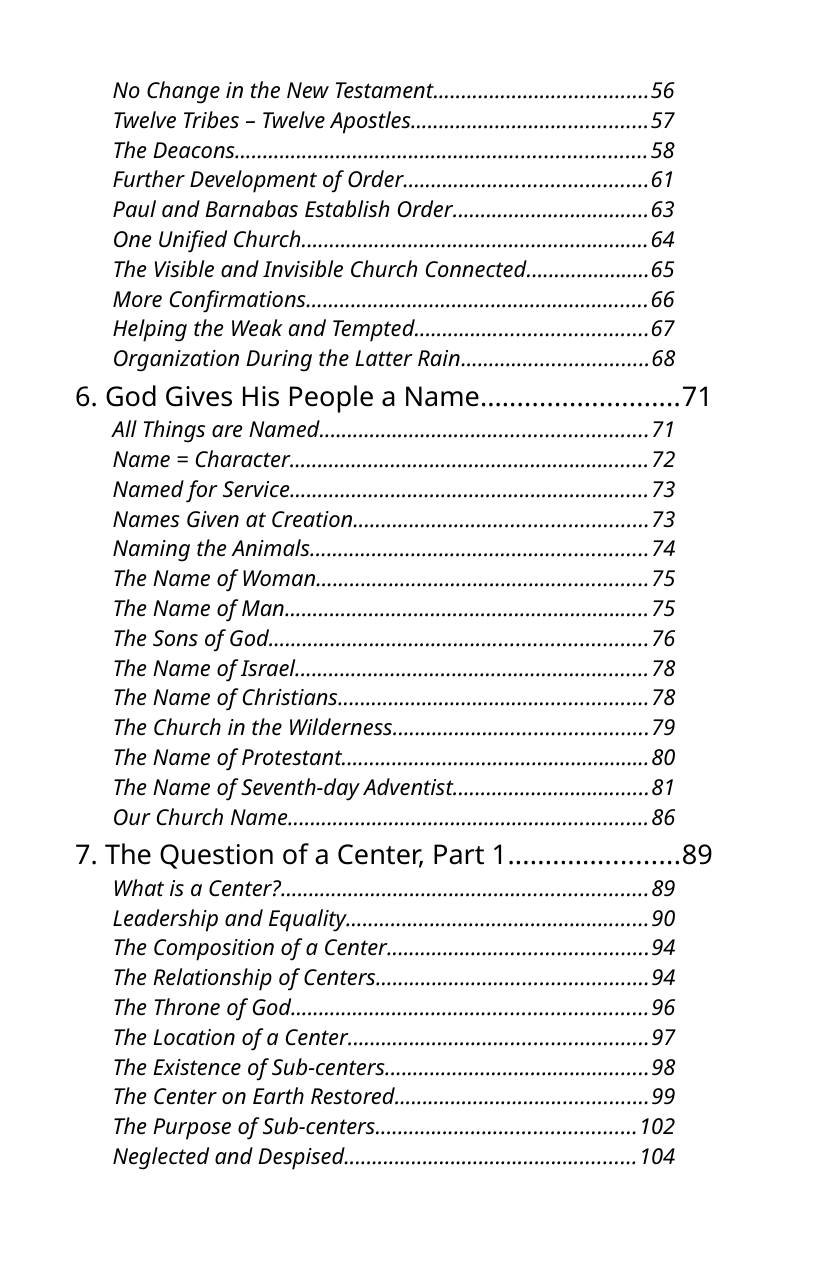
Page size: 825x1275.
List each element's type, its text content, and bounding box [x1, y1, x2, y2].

text The Name of Seventh-day Adventist 81 [112, 772, 675, 802]
text Leadership and Equality 90 [112, 902, 675, 932]
text 6. God Gives His People a Name 71 [75, 377, 712, 414]
text The Name of Protestant 80 [112, 742, 675, 772]
text The Visible and Invisible Church Connected 65 [112, 254, 675, 283]
text The Existence of Sub-centers 98 [112, 1051, 675, 1081]
text No Change in the New Testament 56 [112, 75, 675, 105]
text The Sons of God 76 [112, 623, 675, 653]
text Name = Character 72 [112, 444, 675, 474]
text Helping the Weak and Tempted 67 [112, 313, 675, 343]
text What is a Center? 89 [112, 873, 675, 902]
text Naming the Animals 74 [112, 533, 675, 563]
text The Relationship of Centers 94 [112, 962, 675, 992]
text Neglected and Despised 104 [112, 1141, 675, 1171]
text All Things are Named 71 [112, 414, 675, 444]
text The Location of a Center 97 [112, 1022, 675, 1051]
text Organization During the Latter Rain 68 [112, 343, 675, 373]
text The Name of Christians 78 [112, 682, 675, 712]
text Our Church Name 86 [112, 802, 675, 831]
text The Throne of God 96 [112, 992, 675, 1022]
text The Deacons 58 [112, 134, 675, 164]
text Named for Service 73 [112, 474, 675, 504]
text The Name of Man 75 [112, 593, 675, 623]
text Twelve Tribes – Twelve Apostles 57 [112, 105, 675, 134]
text 7. The Question of a Center, Part 1 89 [75, 836, 712, 873]
text The Purpose of Sub-centers 102 [112, 1111, 675, 1141]
text Further Development of Order 61 [112, 164, 675, 194]
text One Unified Church 64 [112, 224, 675, 254]
text Paul and Barnabas Establish Order 63 [112, 194, 675, 224]
text The Name of Israel 78 [112, 653, 675, 682]
text The Center on Earth Restored 99 [112, 1081, 675, 1111]
text Names Given at Creation 73 [112, 504, 675, 533]
text The Composition of a Center 94 [112, 932, 675, 962]
text The Name of Woman 75 [112, 563, 675, 593]
text More Confirmations 66 [112, 283, 675, 313]
text The Church in the Wilderness 79 [112, 712, 675, 742]
